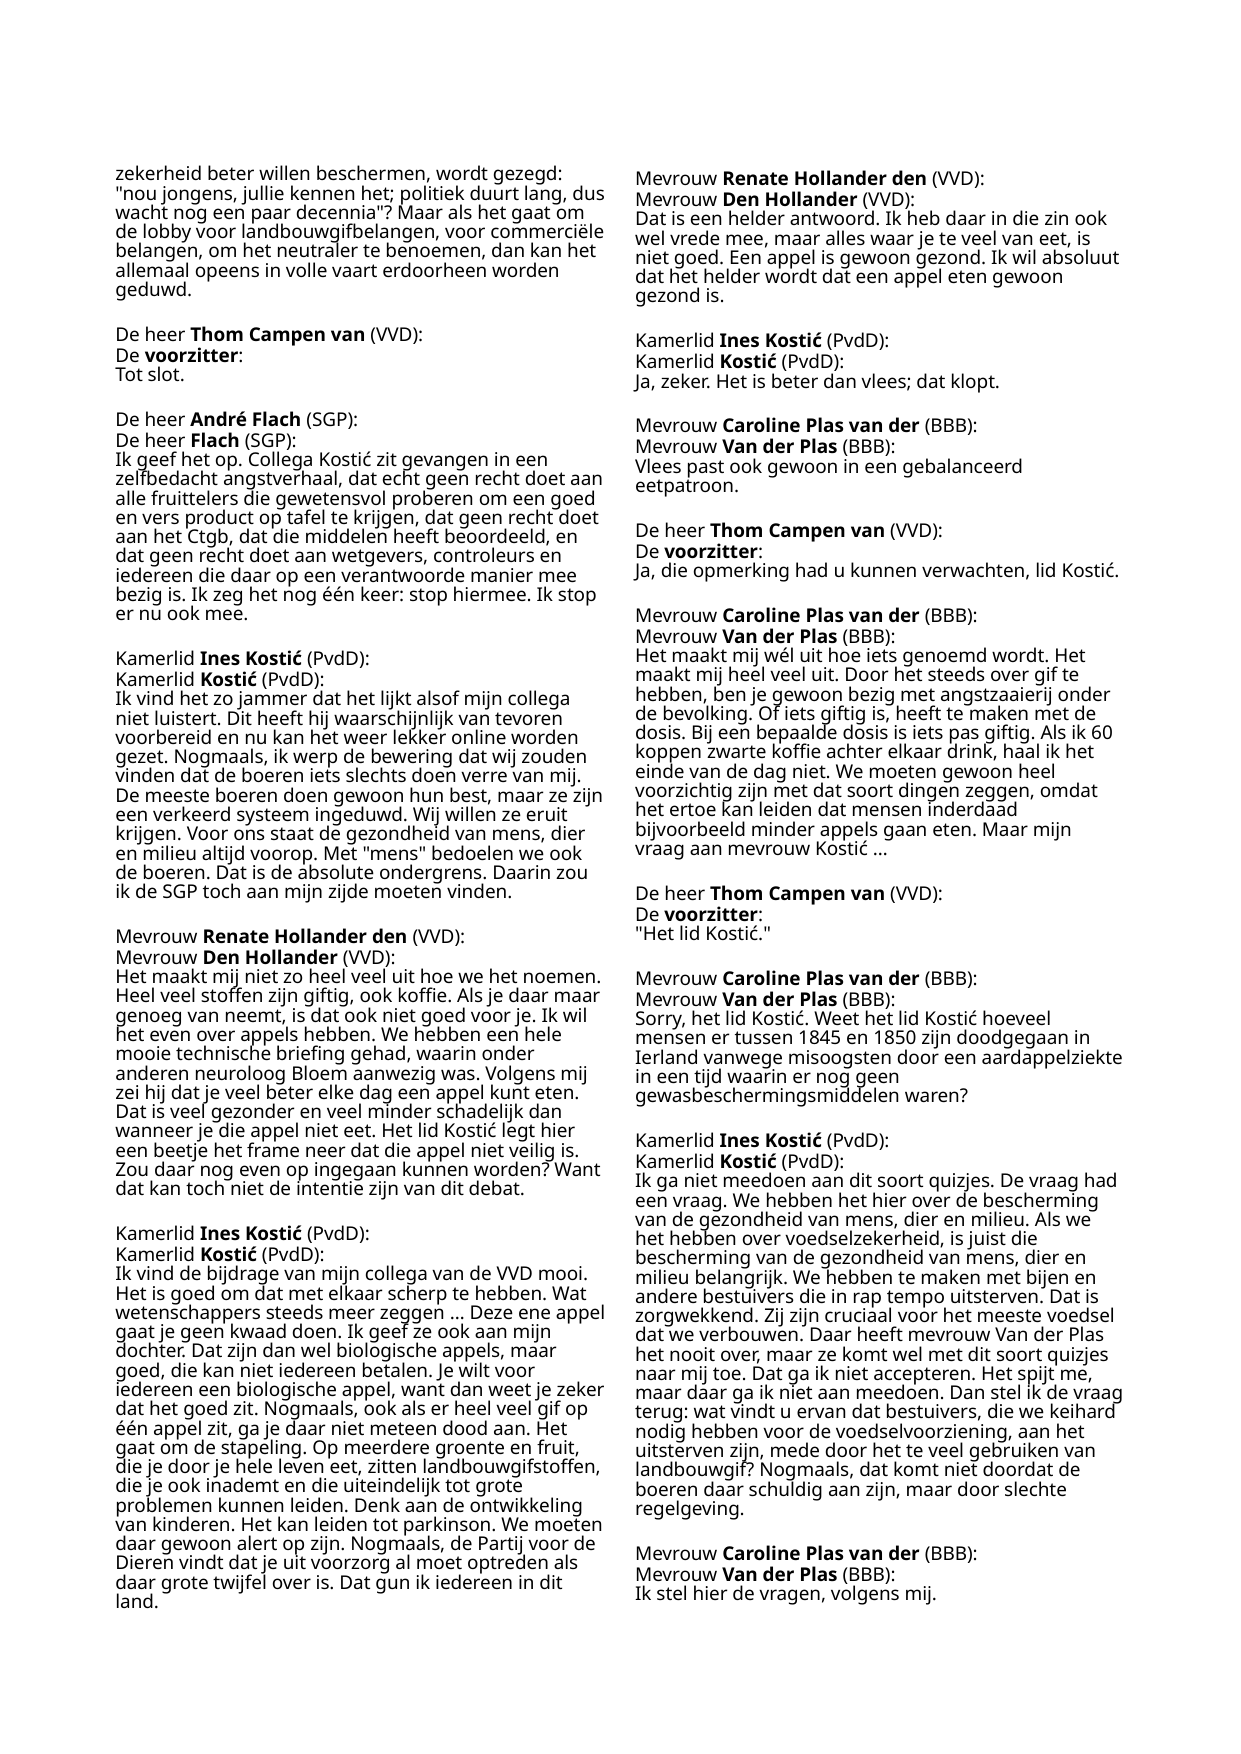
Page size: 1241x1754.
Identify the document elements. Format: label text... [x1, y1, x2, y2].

text Ja, die opmerking had u kunnen verwachten, lid Kostić. [635, 562, 1125, 581]
text Mevrouw Van der Plas (BBB): [635, 991, 1125, 1010]
text Ik geef het op. Collega Kostić zit gevangen in een zelfbedacht angstverhaal, dat echt geen recht doet aan alle fruittelers die gewetensvol proberen om een goed en vers product op tafel te krijgen, dat geen recht doet aan het Ctgb, dat die middelen heeft beoordeeld, en dat geen recht doet aan wetgevers, controleurs en iedereen die daar op een verantwoorde manier mee bezig is. Ik zeg het nog één keer: stop hiermee. Ik stop er nu ook mee. [115, 451, 605, 624]
text Ik ga niet meedoen aan dit soort quizjes. De vraag had een vraag. We hebben het hier over de bescherming van de gezondheid van mens, dier en milieu. Als we het hebben over voedselzekerheid, is juist die bescherming van de gezondheid van mens, dier en milieu belangrijk. We hebben te maken met bijen en andere bestuivers die in rap tempo uitsterven. Dat is zorgwekkend. Zij zijn cruciaal voor het meeste voedsel dat we verbouwen. Daar heeft mevrouw Van der Plas het nooit over, maar ze komt wel met dit soort quizjes naar mij toe. Dat ga ik niet accepteren. Het spijt me, maar daar ga ik niet aan meedoen. Dan stel ik de vraag terug: wat vindt u ervan dat bestuivers, die we keihard nodig hebben voor de voedselvoorziening, aan het uitsterven zijn, mede door het te veel gebruiken van landbouwgif? Nogmaals, dat komt niet doordat de boeren daar schuldig aan zijn, maar door slechte regelgeving. [635, 1172, 1125, 1519]
text Ik vind het zo jammer dat het lijkt alsof mijn collega niet luistert. Dit heeft hij waarschijnlijk van tevoren voorbereid en nu kan het weer lekker online worden gezet. Nogmaals, ik werp de bewering dat wij zouden vinden dat de boeren iets slechts doen verre van mij. De meeste boeren doen gewoon hun best, maar ze zijn een verkeerd systeem ingeduwd. Wij willen ze eruit krijgen. Voor ons staat de gezondheid van mens, dier en milieu altijd voorop. Met "mens" bedoelen we ook de boeren. Dat is de absolute ondergrens. Daarin zou ik de SGP toch aan mijn zijde moeten vinden. [115, 690, 605, 902]
text Mevrouw Van der Plas (BBB): [635, 1566, 1125, 1585]
text De voorzitter: [635, 543, 1125, 562]
text Kamerlid Kostić (PvdD): [635, 353, 1125, 373]
text De heer Thom Campen van (VVD): [115, 321, 605, 347]
text Ik stel hier de vragen, volgens mij. [635, 1585, 1125, 1604]
text Mevrouw Caroline Plas van der (BBB): [635, 1540, 1125, 1566]
text Kamerlid Kostić (PvdD): [635, 1153, 1125, 1172]
text Sorry, het lid Kostić. Weet het lid Kostić hoeveel mensen er tussen 1845 en 1850 zijn doodgegaan in Ierland vanwege misoogsten door een aardappelziekte in een tijd waarin er nog geen gewasbeschermingsmiddelen waren? [635, 1010, 1125, 1106]
text Het maakt mij wél uit hoe iets genoemd wordt. Het maakt mij heel veel uit. Door het steeds over gif te hebben, ben je gewoon bezig met angstzaaierij onder de bevolking. Of iets giftig is, heeft te maken met de dosis. Bij een bepaalde dosis is iets pas giftig. Als ik 60 koppen zwarte koffie achter elkaar drink, haal ik het einde van de dag niet. We moeten gewoon heel voorzichtig zijn met dat soort dingen zeggen, omdat het ertoe kan leiden dat mensen inderdaad bijvoorbeeld minder appels gaan eten. Maar mijn vraag aan mevrouw Kostić … [635, 647, 1125, 859]
text Mevrouw Van der Plas (BBB): [635, 628, 1125, 647]
text De voorzitter: [115, 347, 605, 366]
text Mevrouw Den Hollander (VVD): [115, 949, 605, 968]
text Kamerlid Kostić (PvdD): [115, 1246, 605, 1265]
text Kamerlid Kostić (PvdD): [115, 671, 605, 690]
text Kamerlid Ines Kostić (PvdD): [115, 645, 605, 671]
text Mevrouw Caroline Plas van der (BBB): [635, 602, 1125, 628]
text Tot slot. [115, 366, 605, 385]
text De heer Thom Campen van (VVD): [635, 517, 1125, 543]
text zekerheid beter willen beschermen, wordt gezegd: "nou jongens, jullie kennen het; politiek duurt lang, dus wacht nog een paar decennia"? Maar als het gaat om de lobby voor landbouwgifbelangen, voor commerciële belangen, om het neutraler te benoemen, dan kan het allemaal opeens in volle vaart erdoorheen worden geduwd. [115, 165, 605, 300]
text Kamerlid Ines Kostić (PvdD): [635, 1127, 1125, 1153]
text Dat is een helder antwoord. Ik heb daar in die zin ook wel vrede mee, maar alles waar je te veel van eet, is niet goed. Een appel is gewoon gezond. Ik wil absoluut dat het helder wordt dat een appel eten gewoon gezond is. [635, 210, 1125, 307]
text Mevrouw Renate Hollander den (VVD): [115, 923, 605, 949]
text Het maakt mij niet zo heel veel uit hoe we het noemen. Heel veel stoffen zijn giftig, ook koffie. Als je daar maar genoeg van neemt, is dat ook niet goed voor je. Ik wil het even over appels hebben. We hebben een hele mooie technische briefing gehad, waarin onder anderen neuroloog Bloem aanwezig was. Volgens mij zei hij dat je veel beter elke dag een appel kunt eten. Dat is veel gezonder en veel minder schadelijk dan wanneer je die appel niet eet. Het lid Kostić legt hier een beetje het frame neer dat die appel niet veilig is. Zou daar nog even op ingegaan kunnen worden? Want dat kan toch niet de intentie zijn van dit debat. [115, 968, 605, 1199]
text Ja, zeker. Het is beter dan vlees; dat klopt. [635, 373, 1125, 392]
text Mevrouw Caroline Plas van der (BBB): [635, 965, 1125, 991]
text "Het lid Kostić." [635, 925, 1125, 944]
text De voorzitter: [635, 906, 1125, 925]
text De heer Thom Campen van (VVD): [635, 880, 1125, 906]
text Kamerlid Ines Kostić (PvdD): [635, 328, 1125, 353]
text Mevrouw Den Hollander (VVD): [635, 191, 1125, 210]
text Ik vind de bijdrage van mijn collega van de VVD mooi. Het is goed om dat met elkaar scherp te hebben. Wat wetenschappers steeds meer zeggen … Deze ene appel gaat je geen kwaad doen. Ik geef ze ook aan mijn dochter. Dat zijn dan wel biologische appels, maar goed, die kan niet iedereen betalen. Je wilt voor iedereen een biologische appel, want dan weet je zeker dat het goed zit. Nogmaals, ook als er heel veel gif op één appel zit, ga je daar niet meteen dood aan. Het gaat om de stapeling. Op meerdere groente en fruit, die je door je hele leven eet, zitten landbouwgifstoffen, die je ook inademt en die uiteindelijk tot grote problemen kunnen leiden. Denk aan de ontwikkeling van kinderen. Het kan leiden tot parkinson. We moeten daar gewoon alert op zijn. Nogmaals, de Partij voor de Dieren vindt dat je uit voorzorg al moet optreden als daar grote twijfel over is. Dat gun ik iedereen in dit land. [115, 1265, 605, 1612]
text De heer Flach (SGP): [115, 432, 605, 451]
text Vlees past ook gewoon in een gebalanceerd eetpatroon. [635, 458, 1125, 496]
text Mevrouw Van der Plas (BBB): [635, 438, 1125, 458]
text Kamerlid Ines Kostić (PvdD): [115, 1220, 605, 1246]
text Mevrouw Renate Hollander den (VVD): [635, 165, 1125, 191]
text De heer André Flach (SGP): [115, 406, 605, 432]
text Mevrouw Caroline Plas van der (BBB): [635, 413, 1125, 438]
